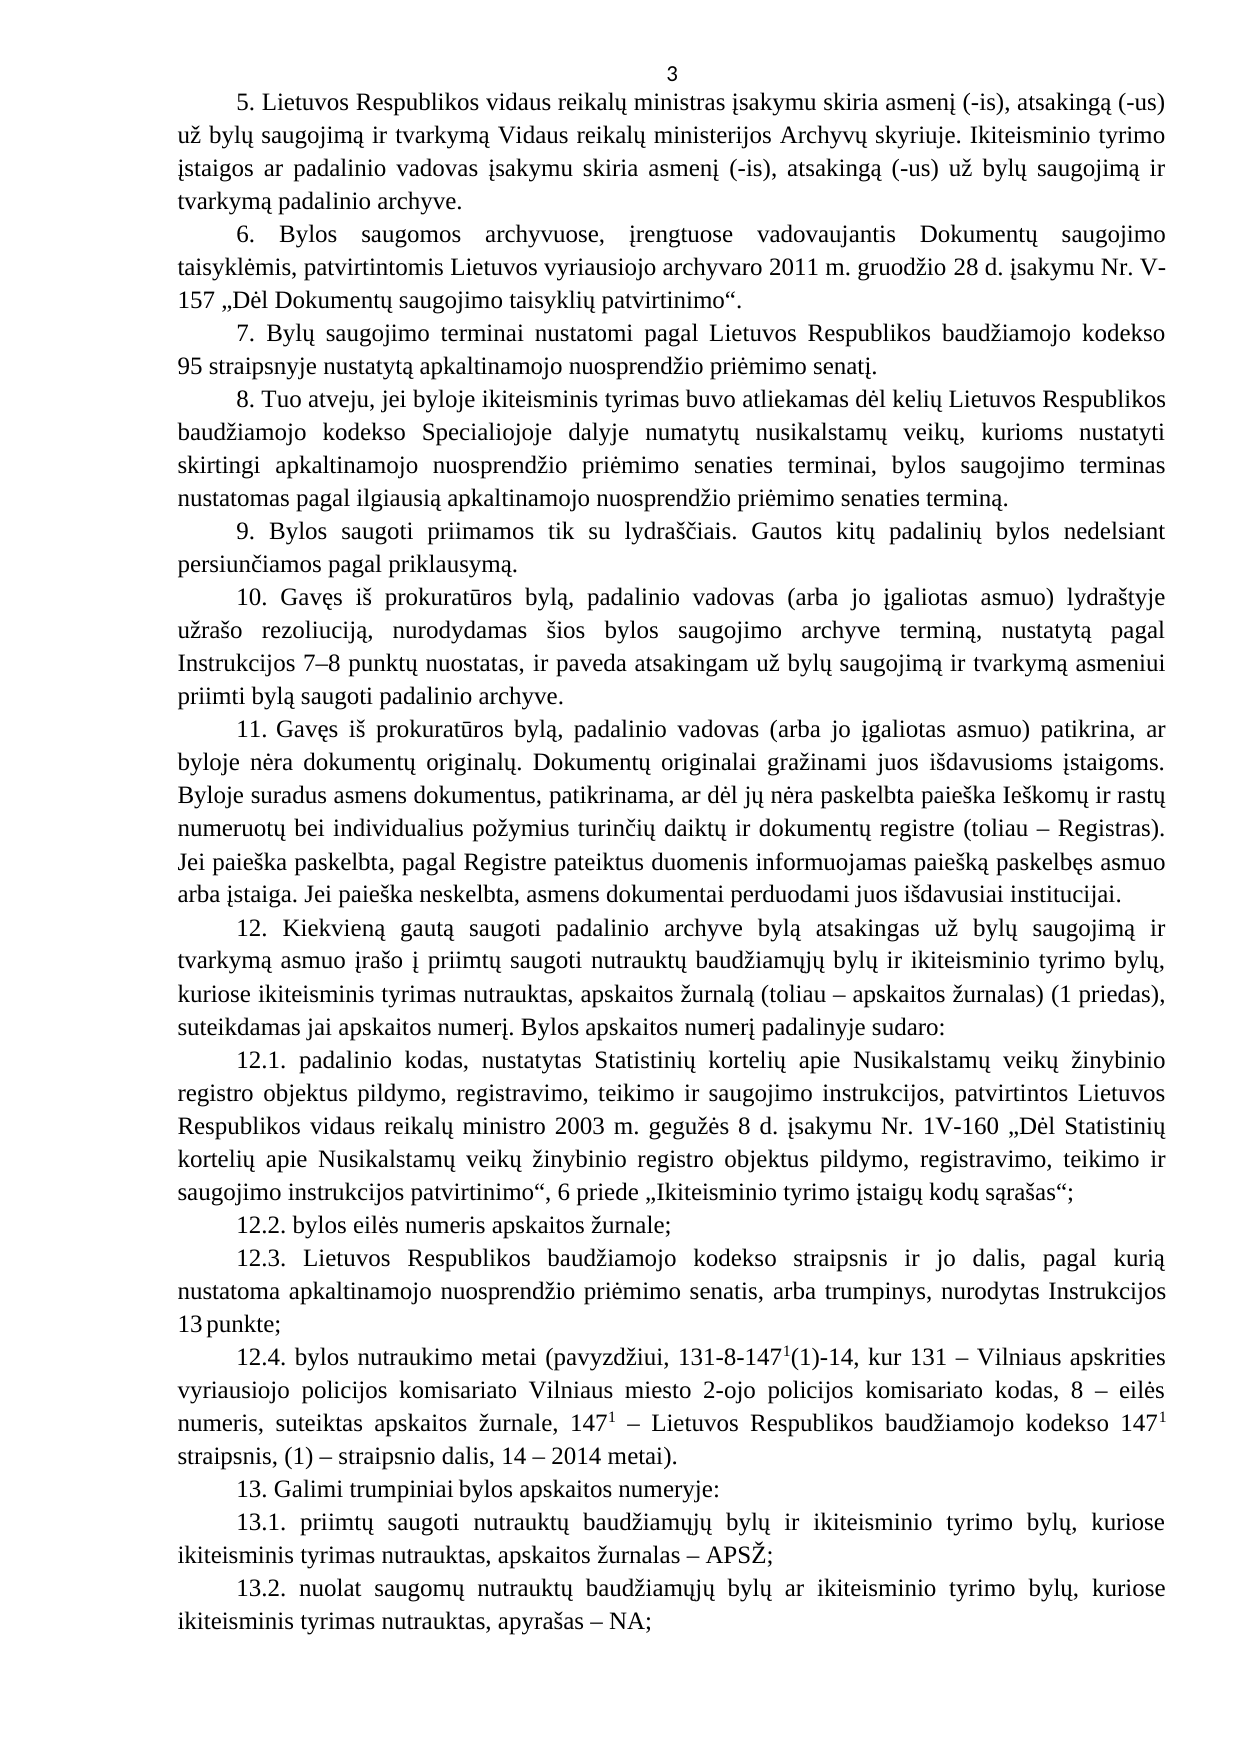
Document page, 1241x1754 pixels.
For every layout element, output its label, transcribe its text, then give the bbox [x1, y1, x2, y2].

text 10. Gavęs iš prokuratūros bylą, padalinio vadovas (arba jo įgaliotas asmuo) lydraštyje užrašo rezoliuciją, nurodydamas šios bylos saugojimo archyve terminą, nustatytą pagal Instrukcijos 7–8 punktų nuostatas, ir paveda atsakingam už bylų saugojimą ir tvarkymą asmeniui priimti bylą saugoti padalinio archyve. [177, 582, 1166, 710]
text 12.3. Lietuvos Respublikos baudžiamojo kodekso straipsnis ir jo dalis, pagal kurią nustatoma apkaltinamojo nuosprendžio priėmimo senatis, arba trumpinys, nurodytas Instrukcijos 13 punkte; [177, 1243, 1166, 1338]
text 5. Lietuvos Respublikos vidaus reikalų ministras įsakymu skiria asmenį (-is), atsakingą (-us) už bylų saugojimą ir tvarkymą Vidaus reikalų ministerijos Archyvų skyriuje. Ikiteisminio tyrimo įstaigos ar padalinio vadovas įsakymu skiria asmenį (-is), atsakingą (-us) už bylų saugojimą ir tvarkymą padalinio archyve. [177, 87, 1166, 215]
text 6. Bylos saugomos archyvuose, įrengtuose vadovaujantis Dokumentų saugojimo taisyklėmis, patvirtintomis Lietuvos vyriausiojo archyvaro 2011 m. gruodžio 28 d. įsakymu Nr. V-157 „Dėl Dokumentų saugojimo taisyklių patvirtinimo“. [177, 219, 1166, 314]
text 9. Bylos saugoti priimamos tik su lydraščiais. Gautos kitų padalinių bylos nedelsiant persiunčiamos pagal priklausymą. [177, 516, 1166, 578]
text 11. Gavęs iš prokuratūros bylą, padalinio vadovas (arba jo įgaliotas asmuo) patikrina, ar byloje nėra dokumentų originalų. Dokumentų originalai gražinami juos išdavusioms įstaigoms. Byloje suradus asmens dokumentus, patikrinama, ar dėl jų nėra paskelbta paieška Ieškomų ir rastų numeruotų bei individualius požymius turinčių daiktų ir dokumentų registre (toliau – Registras). Jei paieška paskelbta, pagal Registre pateiktus duomenis informuojamas paiešką paskelbęs asmuo arba įstaiga. Jei paieška neskelbta, asmens dokumentai perduodami juos išdavusiai institucijai. [177, 714, 1166, 908]
text 13. Galimi trumpiniai bylos apskaitos numeryje: [177, 1474, 1166, 1503]
text 8. Tuo atveju, jei byloje ikiteisminis tyrimas buvo atliekamas dėl kelių Lietuvos Respublikos baudžiamojo kodekso Specialiojoje dalyje numatytų nusikalstamų veikų, kurioms nustatyti skirtingi apkaltinamojo nuosprendžio priėmimo senaties terminai, bylos saugojimo terminas nustatomas pagal ilgiausią apkaltinamojo nuosprendžio priėmimo senaties terminą. [177, 384, 1166, 512]
text 13.2. nuolat saugomų nutrauktų baudžiamųjų bylų ar ikiteisminio tyrimo bylų, kuriose ikiteisminis tyrimas nutrauktas, apyrašas – NA; [177, 1573, 1166, 1635]
text 12.4. bylos nutraukimo metai (pavyzdžiui, 131-8-1471(1)-14, kur 131 – Vilniaus apskrities vyriausiojo policijos komisariato Vilniaus miesto 2-ojo policijos komisariato kodas, 8 – eilės numeris, suteiktas apskaitos žurnale, 1471 – Lietuvos Respublikos baudžiamojo kodekso 1471 straipsnis, (1) – straipsnio dalis, 14 – 2014 metai). [177, 1342, 1166, 1470]
text 12.2. bylos eilės numeris apskaitos žurnale; [177, 1210, 1166, 1238]
text 12.1. padalinio kodas, nustatytas Statistinių kortelių apie Nusikalstamų veikų žinybinio registro objektus pildymo, registravimo, teikimo ir saugojimo instrukcijos, patvirtintos Lietuvos Respublikos vidaus reikalų ministro 2003 m. gegužės 8 d. įsakymu Nr. 1V-160 „Dėl Statistinių kortelių apie Nusikalstamų veikų žinybinio registro objektus pildymo, registravimo, teikimo ir saugojimo instrukcijos patvirtinimo“, 6 priede „Ikiteisminio tyrimo įstaigų kodų sąrašas“; [177, 1045, 1166, 1206]
text 7. Bylų saugojimo terminai nustatomi pagal Lietuvos Respublikos baudžiamojo kodekso 95 straipsnyje nustatytą apkaltinamojo nuosprendžio priėmimo senatį. [177, 318, 1166, 380]
text 13.1. priimtų saugoti nutrauktų baudžiamųjų bylų ir ikiteisminio tyrimo bylų, kuriose ikiteisminis tyrimas nutrauktas, apskaitos žurnalas – APSŽ; [177, 1507, 1166, 1569]
text 12. Kiekvieną gautą saugoti padalinio archyve bylą atsakingas už bylų saugojimą ir tvarkymą asmuo įrašo į priimtų saugoti nutrauktų baudžiamųjų bylų ir ikiteisminio tyrimo bylų, kuriose ikiteisminis tyrimas nutrauktas, apskaitos žurnalą (toliau – apskaitos žurnalas) (1 priedas), suteikdamas jai apskaitos numerį. Bylos apskaitos numerį padalinyje sudaro: [177, 913, 1166, 1040]
